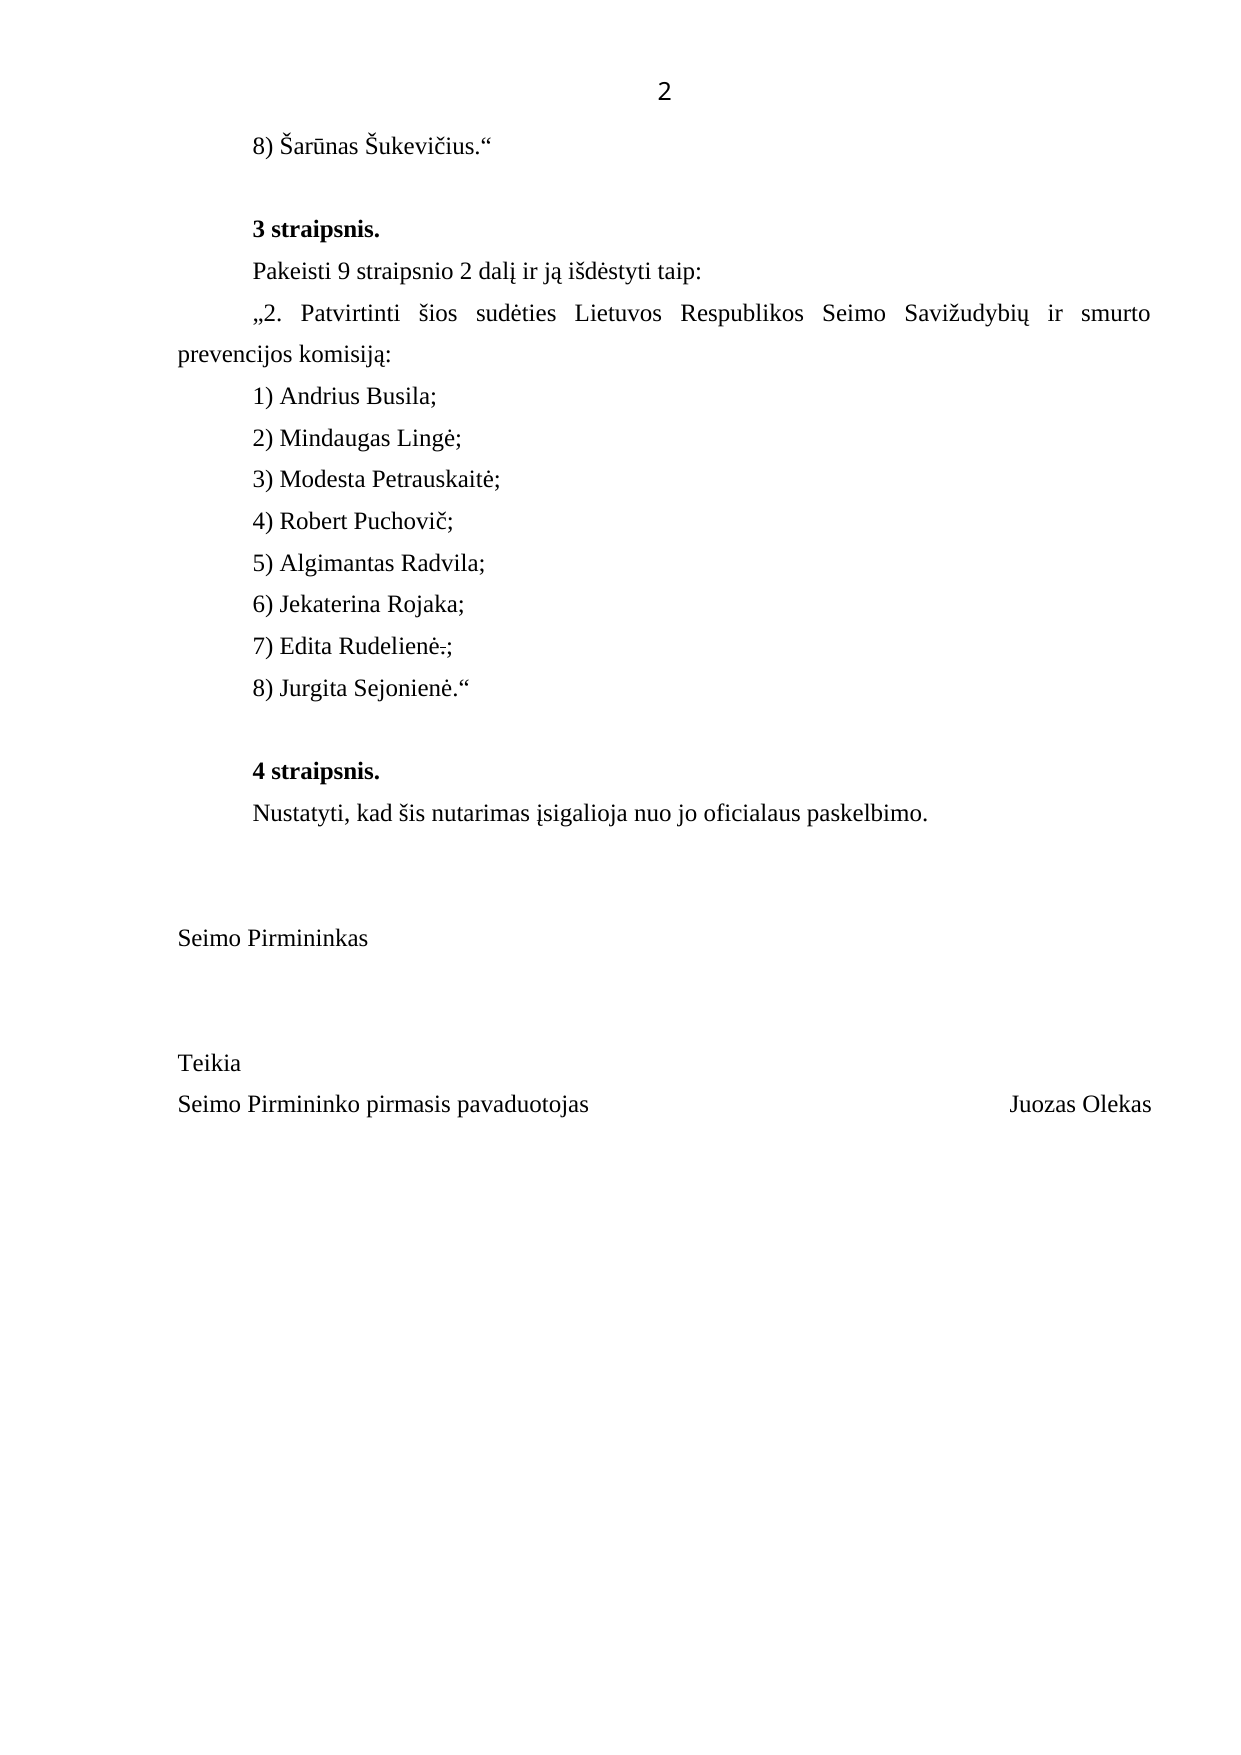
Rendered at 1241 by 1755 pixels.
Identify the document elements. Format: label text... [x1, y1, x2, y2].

text Nustatyti, kad šis nutarimas įsigalioja nuo jo oficialaus paskelbimo. [177, 785, 1152, 826]
text „2. Patvirtinti šios sudėties Lietuvos Respublikos Seimo Savižudybių ir smurto prevencijos komisiją: [177, 285, 1152, 368]
text Teikia [177, 1035, 1152, 1076]
text 8) Jurgita Sejonienė.“ [177, 660, 1152, 701]
text 3 straipsnis. [177, 201, 1152, 243]
text Pakeisti 9 straipsnio 2 dalį ir ją išdėstyti taip: [177, 243, 1152, 285]
text 8) Šarūnas Šukevičius.“ [177, 118, 1152, 160]
text 4 straipsnis. [177, 743, 1152, 785]
text Seimo Pirmininkas [177, 910, 1152, 951]
text 7) Edita Rudelienė.; [177, 618, 1152, 660]
text 3) Modesta Petrauskaitė; [177, 451, 1152, 493]
text 2) Mindaugas Lingė; [177, 410, 1152, 451]
text 5) Algimantas Radvila; [177, 535, 1152, 576]
text 6) Jekaterina Rojaka; [177, 576, 1152, 618]
text Seimo Pirmininko pirmasis pavaduotojas Juozas Olekas [177, 1076, 1152, 1160]
text 4) Robert Puchovič; [177, 493, 1152, 535]
text 1) Andrius Busila; [177, 368, 1152, 410]
